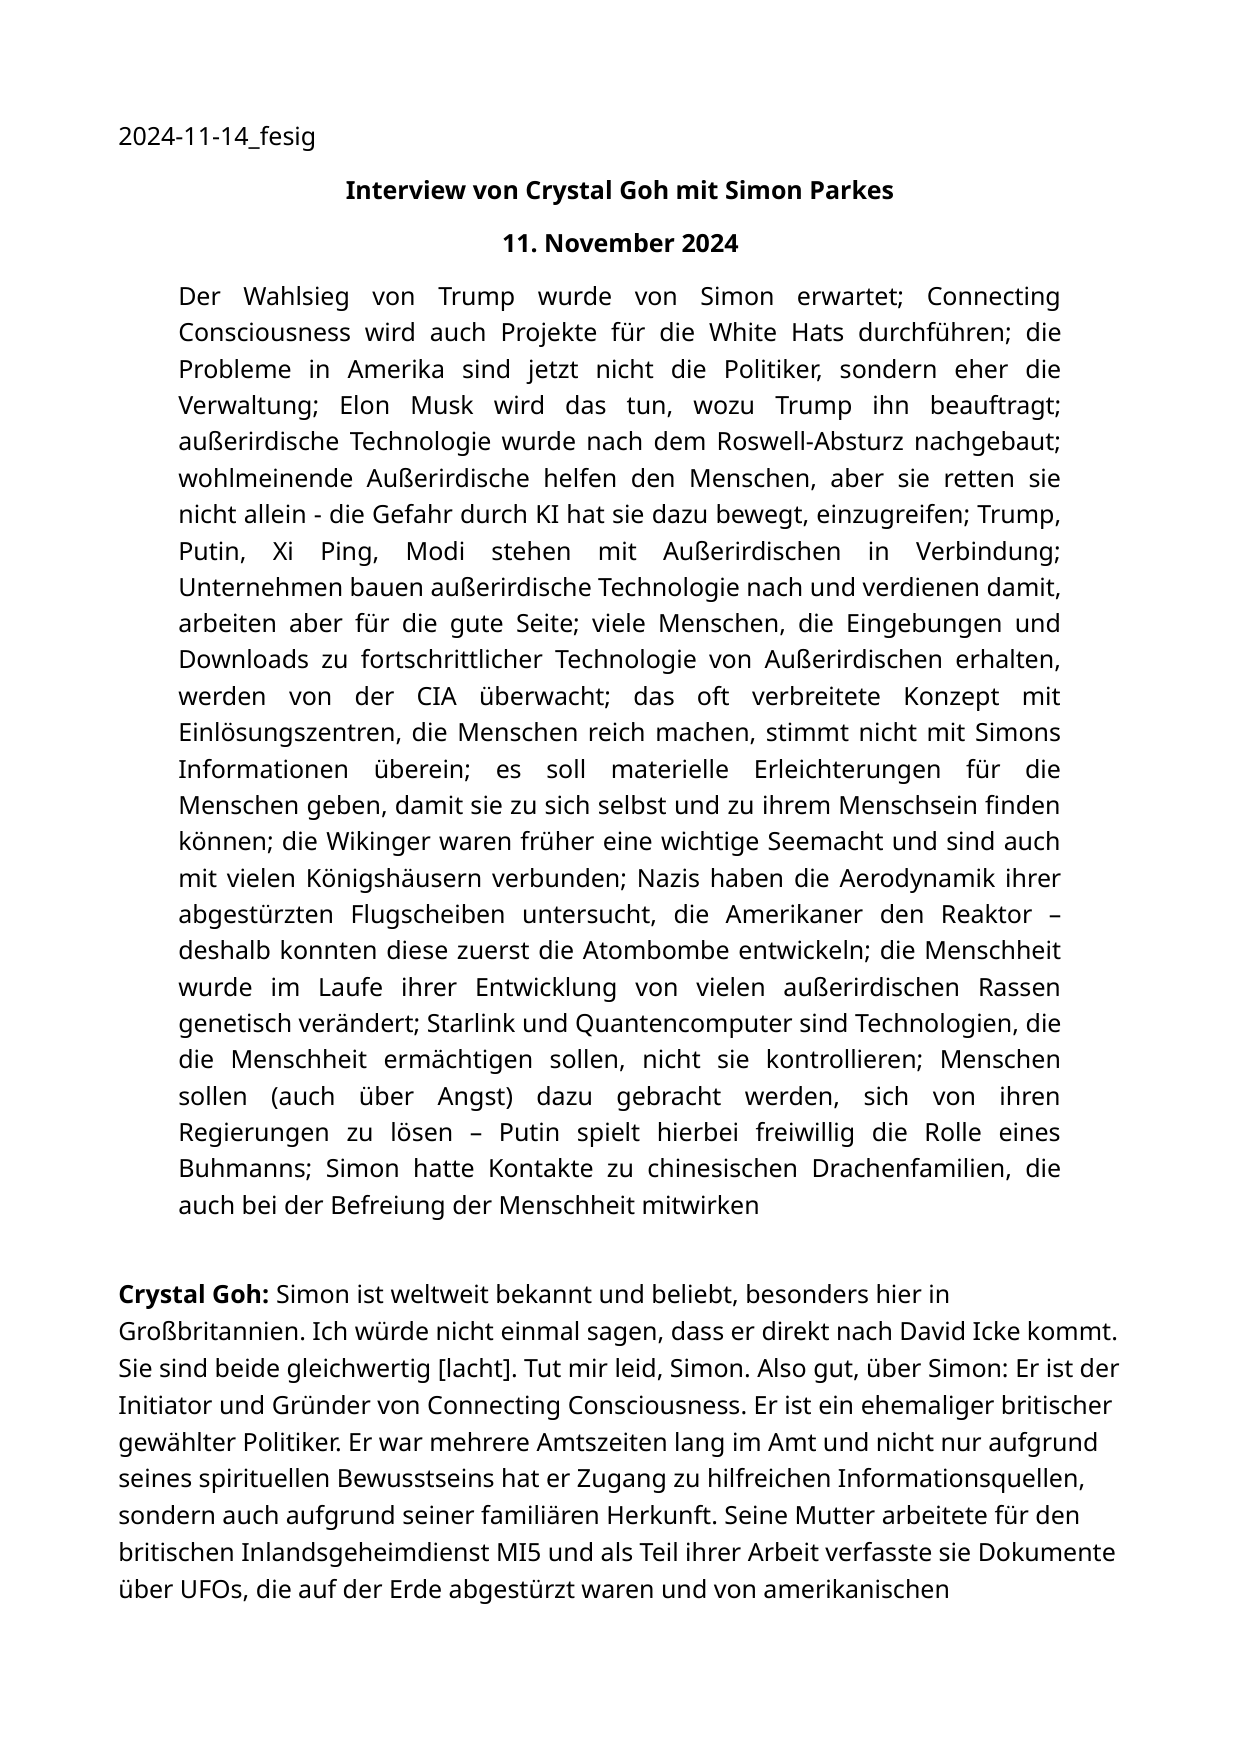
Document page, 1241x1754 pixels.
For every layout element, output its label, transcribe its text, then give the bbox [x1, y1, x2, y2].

text Der Wahlsieg von Trump wurde von Simon erwartet; Connecting Consciousness wird auch Projekte für die White Hats durchführen; die Probleme in Amerika sind jetzt nicht die Politiker, sondern eher die Verwaltung; Elon Musk wird das tun, wozu Trump ihn beauftragt; außerirdische Technologie wurde nach dem Roswell-Absturz nachgebaut; wohlmeinende Außerirdische helfen den Menschen, aber sie retten sie nicht allein - die Gefahr durch KI hat sie dazu bewegt, einzugreifen; Trump, Putin, Xi Ping, Modi stehen mit Außerirdischen in Verbindung; Unternehmen bauen außerirdische Technologie nach und verdienen damit, arbeiten aber für die gute Seite; viele Menschen, die Eingebungen und Downloads zu fortschrittlicher Technologie von Außerirdischen erhalten, werden von der CIA überwacht; das oft verbreitete Konzept mit Einlösungszentren, die Menschen reich machen, stimmt nicht mit Simons Informationen überein; es soll materielle Erleichterungen für die Menschen geben, damit sie zu sich selbst und zu ihrem Menschsein finden können; die Wikinger waren früher eine wichtige Seemacht und sind auch mit vielen Königshäusern verbunden; Nazis haben die Aerodynamik ihrer abgestürzten Flugscheiben untersucht, die Amerikaner den Reaktor – deshalb konnten diese zuerst die Atombombe entwickeln; die Menschheit wurde im Laufe ihrer Entwicklung von vielen außerirdischen Rassen genetisch verändert; Starlink und Quantencomputer sind Technologien, die die Menschheit ermächtigen sollen, nicht sie kontrollieren; Menschen sollen (auch über Angst) dazu gebracht werden, sich von ihren Regierungen zu lösen – Putin spielt hierbei freiwillig die Rolle eines Buhmanns; Simon hatte Kontakte zu chinesischen Drachenfamilien, die auch bei der Befreiung der Menschheit mitwirken [178, 279, 1062, 1222]
text Crystal Goh: Simon ist weltweit bekannt und beliebt, besonders hier in Großbritannien. Ich würde nicht einmal sagen, dass er direkt nach David Icke kommt. Sie sind beide gleichwertig [lacht]. Tut mir leid, Simon. Also gut, über Simon: Er ist der Initiator und Gründer von Connecting Consciousness. Er ist ein ehemaliger britischer gewählter Politiker. Er war mehrere Amtszeiten lang im Amt und nicht nur aufgrund seines spirituellen Bewusstseins hat er Zugang zu hilfreichen Informationsquellen, sondern auch aufgrund seiner familiären Herkunft. Seine Mutter arbeitete für den britischen Inlandsgeheimdienst MI5 und als Teil ihrer Arbeit verfasste sie Dokumente über UFOs, die auf der Erde abgestürzt waren und von amerikanischen [118, 1240, 1122, 1605]
text 11. November 2024 [118, 226, 1122, 260]
text 2024-11-14_fesig [118, 118, 1122, 153]
text Interview von Crystal Goh mit Simon Parkes [118, 173, 1122, 207]
